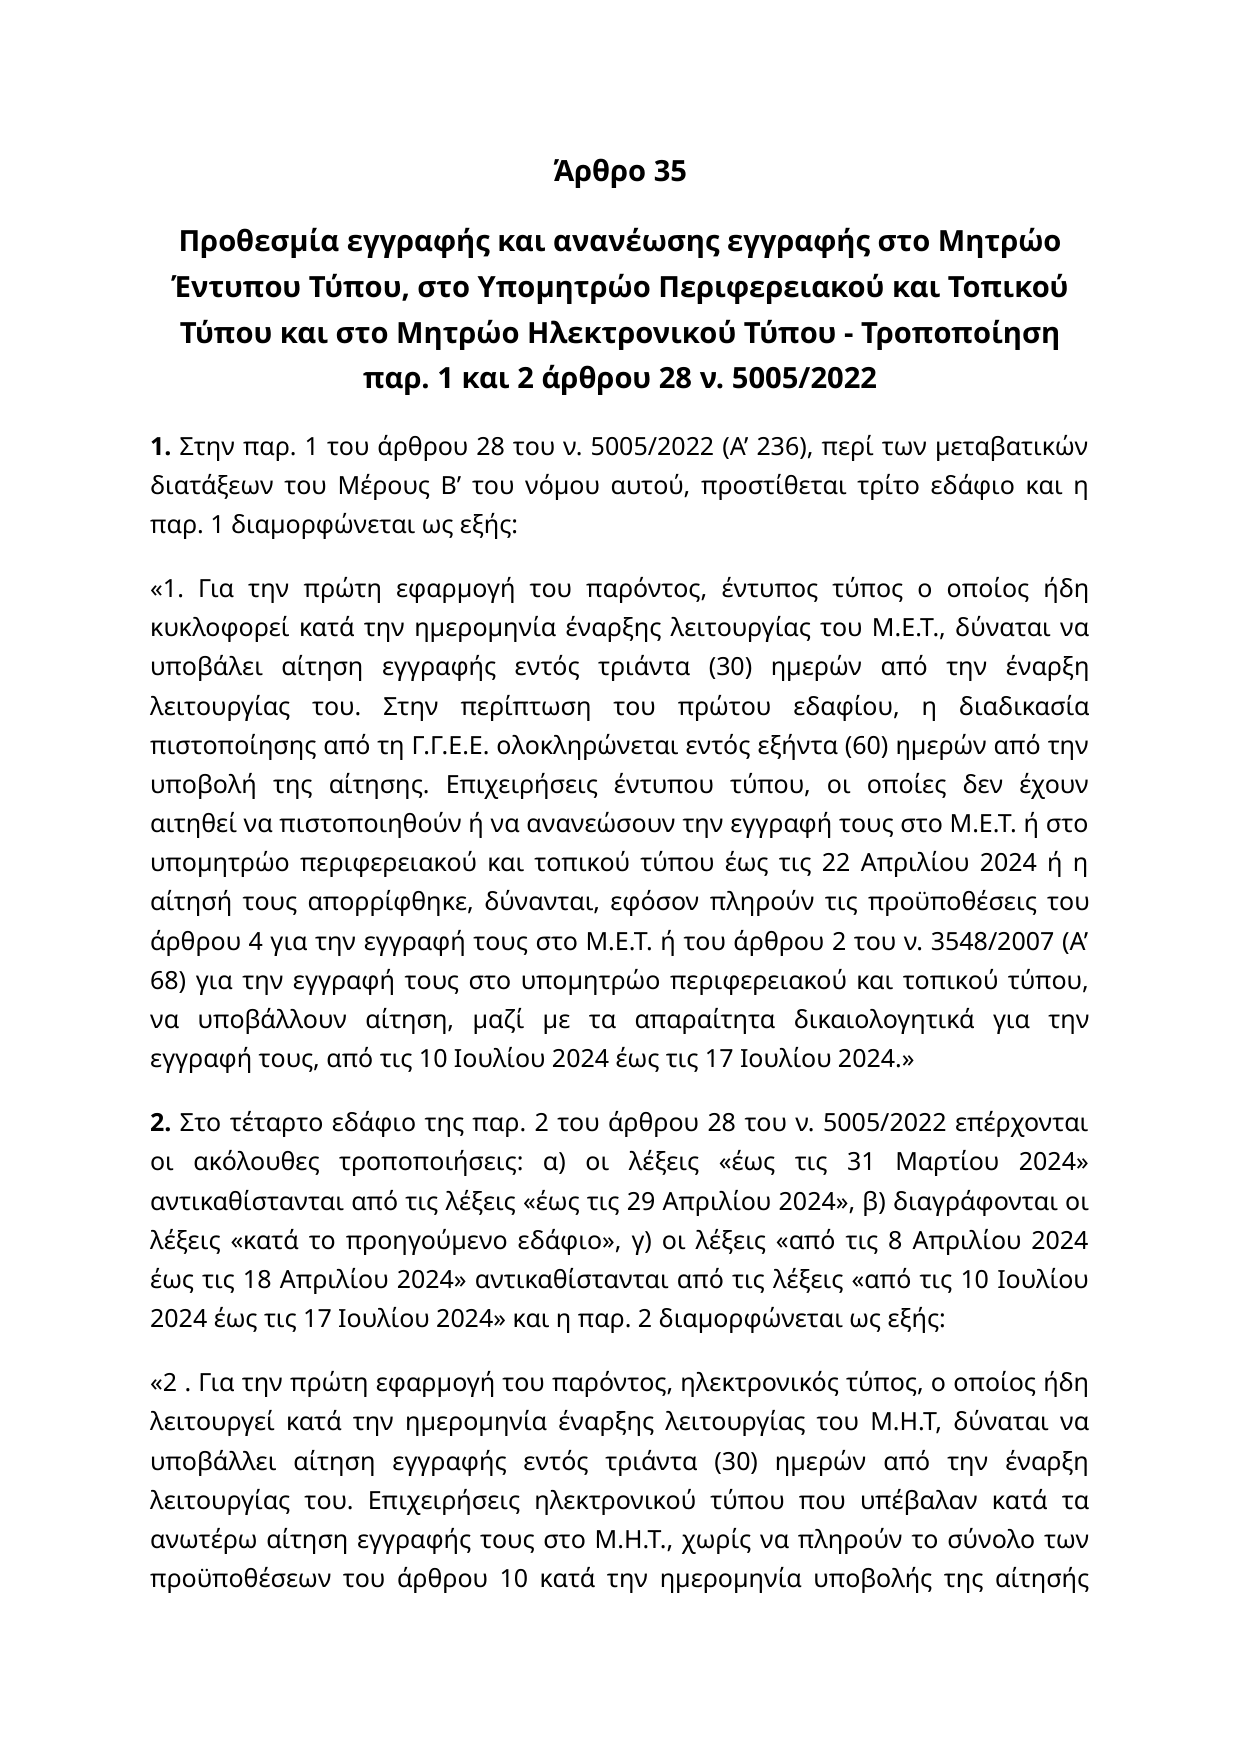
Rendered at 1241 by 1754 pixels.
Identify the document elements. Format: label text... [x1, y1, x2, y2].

text «2 . Για την πρώτη εφαρμογή του παρόντος, ηλεκτρονικός τύπος, ο οποίος ήδη λειτουργεί κατά την ημερομηνία έναρξης λειτουργίας του Μ.Η.Τ, δύναται να υποβάλλει αίτηση εγγραφής εντός τριάντα (30) ημερών από την έναρξη λειτουργίας του. Επιχειρήσεις ηλεκτρονικού τύπου που υπέβαλαν κατά τα ανωτέρω αίτηση εγγραφής τους στο Μ.Η.Τ., χωρίς να πληρούν το σύνολο των προϋποθέσεων του άρθρου 10 κατά την ημερομηνία υποβολής της αίτησής [150, 1365, 1090, 1595]
subtitle Προθεσμία εγγραφής και ανανέωσης εγγραφής στο Μητρώο Έντυπου Τύπου, στο Υπομητρώο Περιφερειακού και Τοπικού Τύπου και στο Μητρώο Ηλεκτρονικού Τύπου - Τροποποίηση παρ. 1 και 2 άρθρου 28 ν. 5005/2022 [150, 221, 1090, 397]
text «1. Για την πρώτη εφαρμογή του παρόντος, έντυπος τύπος ο οποίος ήδη κυκλοφορεί κατά την ημερομηνία έναρξης λειτουργίας του Μ.Ε.Τ., δύναται να υποβάλει αίτηση εγγραφής εντός τριάντα (30) ημερών από την έναρξη λειτουργίας του. Στην περίπτωση του πρώτου εδαφίου, η διαδικασία πιστοποίησης από τη Γ.Γ.Ε.Ε. ολοκληρώνεται εντός εξήντα (60) ημερών από την υποβολή της αίτησης. Επιχειρήσεις έντυπου τύπου, οι οποίες δεν έχουν αιτηθεί να πιστοποιηθούν ή να ανανεώσουν την εγγραφή τους στο Μ.Ε.Τ. ή στο υπομητρώο περιφερειακού και τοπικού τύπου έως τις 22 Απριλίου 2024 ή η αίτησή τους απορρίφθηκε, δύνανται, εφόσον πληρούν τις προϋποθέσεις του άρθρου 4 για την εγγραφή τους στο Μ.Ε.Τ. ή του άρθρου 2 του ν. 3548/2007 (Α’ 68) για την εγγραφή τους στο υπομητρώο περιφερειακού και τοπικού τύπου, να υποβάλλουν αίτηση, μαζί με τα απαραίτητα δικαιολογητικά για την εγγραφή τους, από τις 10 Ιουλίου 2024 έως τις 17 Ιουλίου 2024.» [150, 571, 1090, 1075]
text 1. Στην παρ. 1 του άρθρου 28 του ν. 5005/2022 (Α’ 236), περί των μεταβατικών διατάξεων του Μέρους Β’ του νόμου αυτού, προστίθεται τρίτο εδάφιο και η παρ. 1 διαμορφώνεται ως εξής: [150, 428, 1090, 541]
text 2. Στο τέταρτο εδάφιο της παρ. 2 του άρθρου 28 του ν. 5005/2022 επέρχονται οι ακόλουθες τροποποιήσεις: α) οι λέξεις «έως τις 31 Μαρτίου 2024» αντικαθίστανται από τις λέξεις «έως τις 29 Απριλίου 2024», β) διαγράφονται οι λέξεις «κατά το προηγούμενο εδάφιο», γ) οι λέξεις «από τις 8 Απριλίου 2024 έως τις 18 Απριλίου 2024» αντικαθίστανται από τις λέξεις «από τις 10 Ιουλίου 2024 έως τις 17 Ιουλίου 2024» και η παρ. 2 διαμορφώνεται ως εξής: [150, 1105, 1090, 1335]
subtitle Άρθρο 35 [150, 150, 1090, 190]
